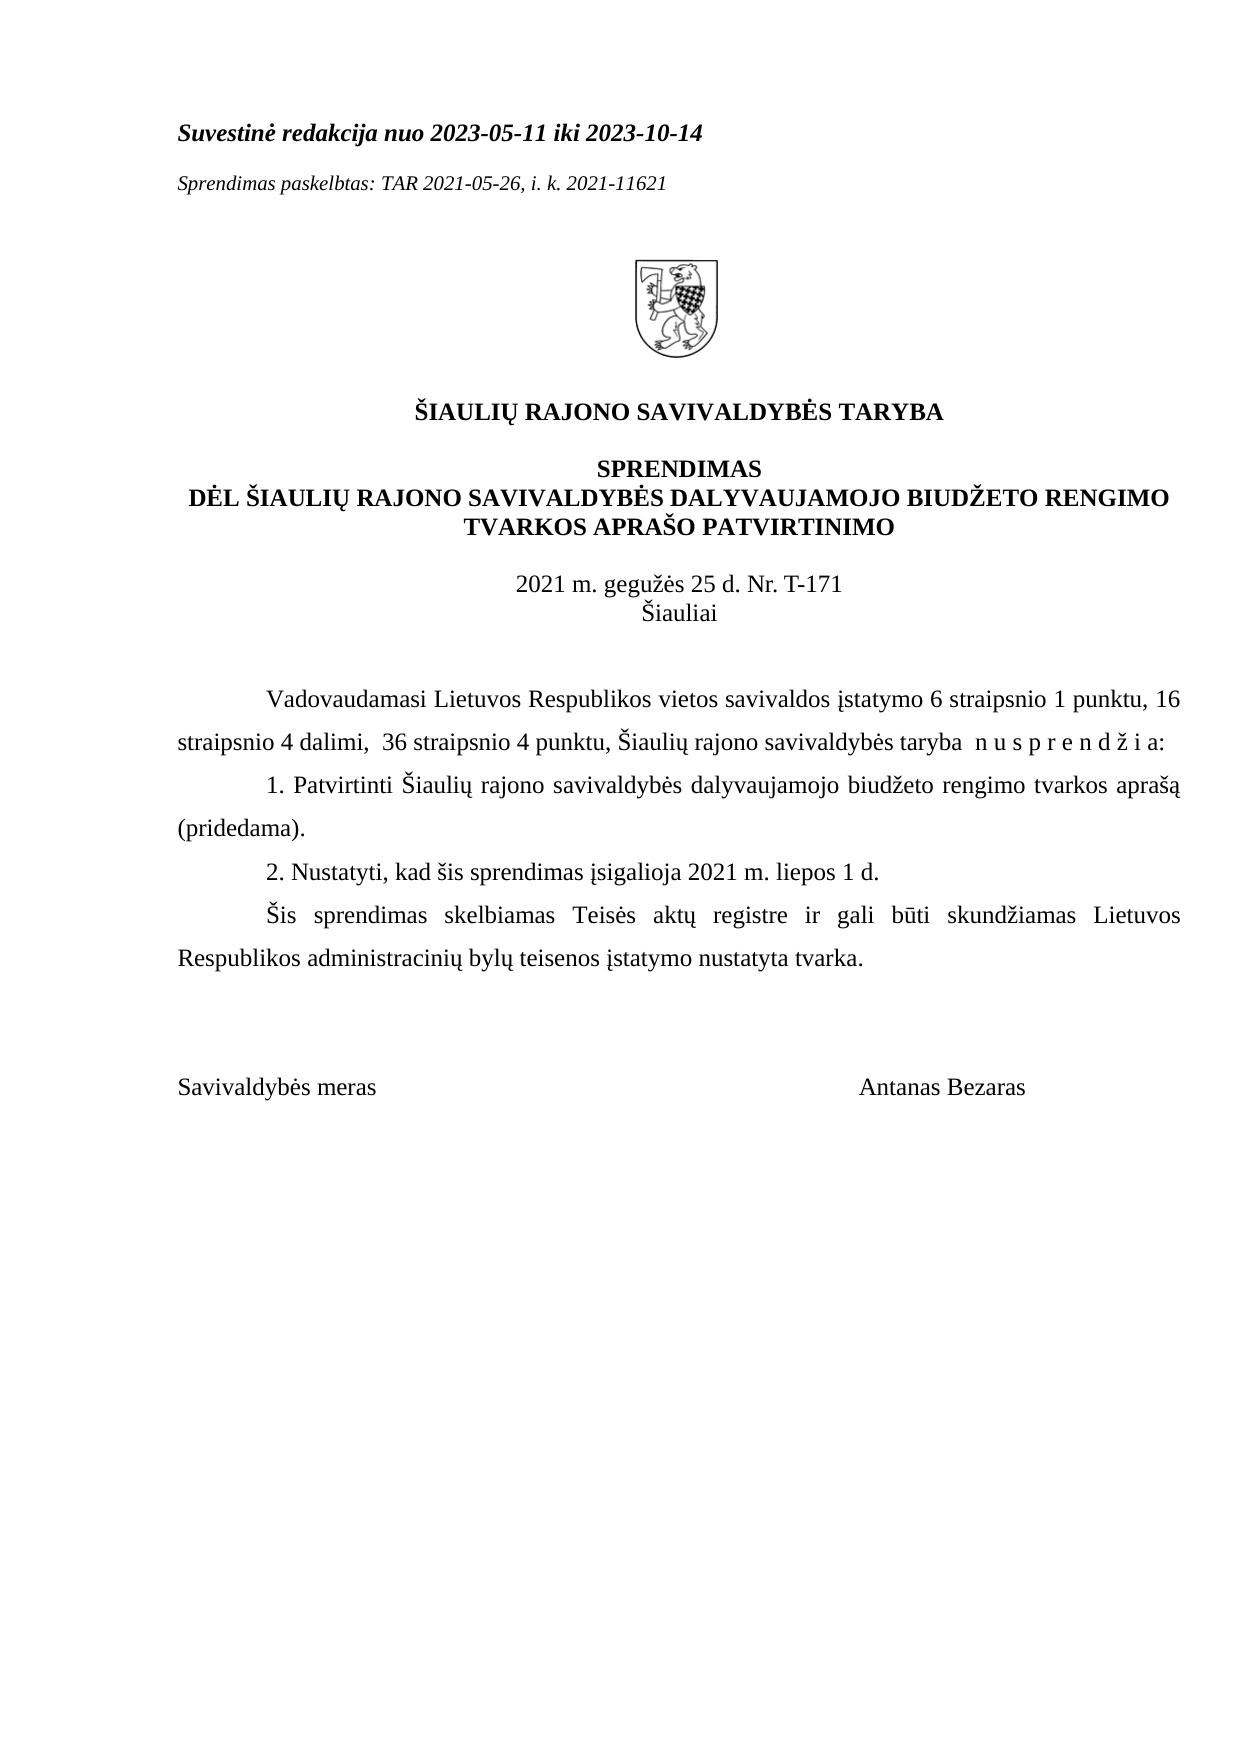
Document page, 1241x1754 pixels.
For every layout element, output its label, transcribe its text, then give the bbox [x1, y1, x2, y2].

text DĖL ŠIAULIŲ RAJONO SAVIVALDYBĖS DALYVAUJAMOJO BIUDŽETO RENGIMO TVARKOS APRAŠO PATVIRTINIMO [177, 483, 1181, 540]
text 2021 m. gegužės 25 d. Nr. T-171 [177, 569, 1181, 598]
text 1. Patvirtinti Šiaulių rajono savivaldybės dalyvaujamojo biudžeto rengimo tvarkos aprašą (pridedama). [177, 770, 1181, 842]
text Suvestinė redakcija nuo 2023-05-11 iki 2023-10-14 [177, 118, 1181, 147]
text Savivaldybės meras Antanas Bezaras [177, 1072, 1181, 1101]
text Šis sprendimas skelbiamas Teisės aktų registre ir gali būti skundžiamas Lietuvos Respublikos administracinių bylų teisenos įstatymo nustatyta tvarka. [177, 900, 1181, 972]
text ŠIAULIŲ RAJONO SAVIVALDYBĖS TARYBA [177, 397, 1181, 425]
text Šiauliai [177, 598, 1181, 627]
text 2. Nustatyti, kad šis sprendimas įsigalioja 2021 m. liepos 1 d. [177, 857, 1181, 885]
text Sprendimas paskelbtas: TAR 2021-05-26, i. k. 2021-11621 [177, 171, 1181, 195]
text Vadovaudamasi Lietuvos Respublikos vietos savivaldos įstatymo 6 straipsnio 1 punktu, 16 straipsnio 4 dalimi, 36 straipsnio 4 punktu, Šiaulių rajono savivaldybės taryba n u s p r e n d ž i a: [177, 684, 1181, 756]
text SPRENDIMAS [177, 454, 1181, 483]
